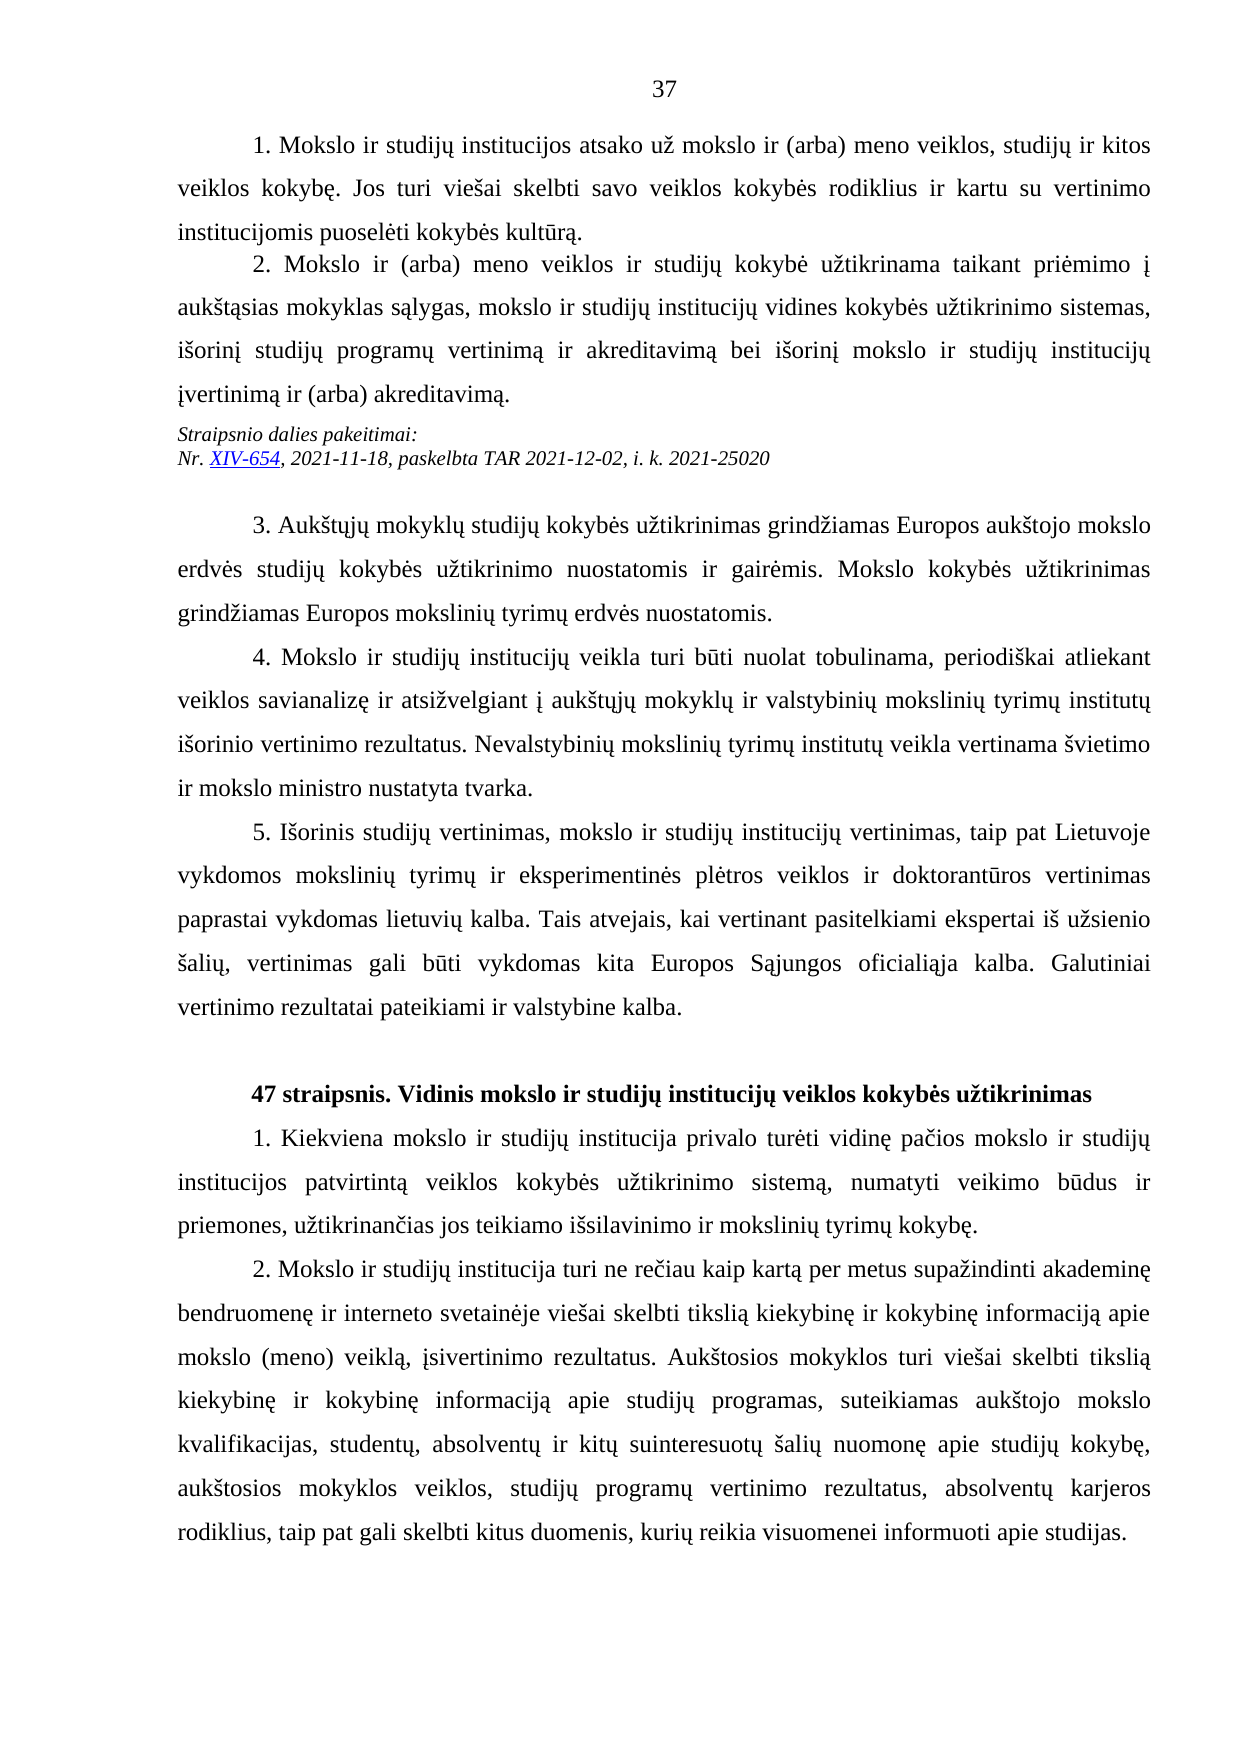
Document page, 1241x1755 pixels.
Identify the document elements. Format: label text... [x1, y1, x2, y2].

text 4. Mokslo ir studijų institucijų veikla turi būti nuolat tobulinama, periodiškai atliekant veiklos savianalizę ir atsižvelgiant į aukštųjų mokyklų ir valstybinių mokslinių tyrimų institutų išorinio vertinimo rezultatus. Nevalstybinių mokslinių tyrimų institutų veikla vertinama švietimo ir mokslo ministro nustatyta tvarka. [177, 630, 1152, 805]
text 5. Išorinis studijų vertinimas, mokslo ir studijų institucijų vertinimas, taip pat Lietuvoje vykdomos mokslinių tyrimų ir eksperimentinės plėtros veiklos ir doktorantūros vertinimas paprastai vykdomas lietuvių kalba. Tais atvejais, kai vertinant pasitelkiami ekspertai iš užsienio šalių, vertinimas gali būti vykdomas kita Europos Sąjungos oficialiąja kalba. Galutiniai vertinimo rezultatai pateikiami ir valstybine kalba. [177, 805, 1152, 1024]
text 47 straipsnis. Vidinis mokslo ir studijų institucijų veiklos kokybės užtikrinimas [251, 1067, 1152, 1111]
text 1. Mokslo ir studijų institucijos atsako už mokslo ir (arba) meno veiklos, studijų ir kitos veiklos kokybę. Jos turi viešai skelbti savo veiklos kokybės rodiklius ir kartu su vertinimo institucijomis puoselėti kokybės kultūrą. [177, 118, 1152, 249]
text Nr. XIV-654, 2021-11-18, paskelbta TAR 2021-12-02, i. k. 2021-25020 [177, 446, 1152, 470]
text 2. Mokslo ir (arba) meno veiklos ir studijų kokybė užtikrinama taikant priėmimo į aukštąsias mokyklas sąlygas, mokslo ir studijų institucijų vidines kokybės užtikrinimo sistemas, išorinį studijų programų vertinimą ir akreditavimą bei išorinį mokslo ir studijų institucijų įvertinimą ir (arba) akreditavimą. [177, 249, 1152, 407]
text 1. Kiekviena mokslo ir studijų institucija privalo turėti vidinę pačios mokslo ir studijų institucijos patvirtintą veiklos kokybės užtikrinimo sistemą, numatyti veikimo būdus ir priemones, užtikrinančias jos teikiamo išsilavinimo ir mokslinių tyrimų kokybę. [177, 1111, 1152, 1242]
text 2. Mokslo ir studijų institucija turi ne rečiau kaip kartą per metus supažindinti akademinę bendruomenę ir interneto svetainėje viešai skelbti tikslią kiekybinę ir kokybinę informaciją apie mokslo (meno) veiklą, įsivertinimo rezultatus. Aukštosios mokyklos turi viešai skelbti tikslią kiekybinę ir kokybinę informaciją apie studijų programas, suteikiamas aukštojo mokslo kvalifikacijas, studentų, absolventų ir kitų suinteresuotų šalių nuomonę apie studijų kokybę, aukštosios mokyklos veiklos, studijų programų vertinimo rezultatus, absolventų karjeros rodiklius, taip pat gali skelbti kitus duomenis, kurių reikia visuomenei informuoti apie studijas. [177, 1242, 1152, 1549]
text 3. Aukštųjų mokyklų studijų kokybės užtikrinimas grindžiamas Europos aukštojo mokslo erdvės studijų kokybės užtikrinimo nuostatomis ir gairėmis. Mokslo kokybės užtikrinimas grindžiamas Europos mokslinių tyrimų erdvės nuostatomis. [177, 499, 1152, 630]
text Straipsnio dalies pakeitimai: [177, 422, 1152, 446]
